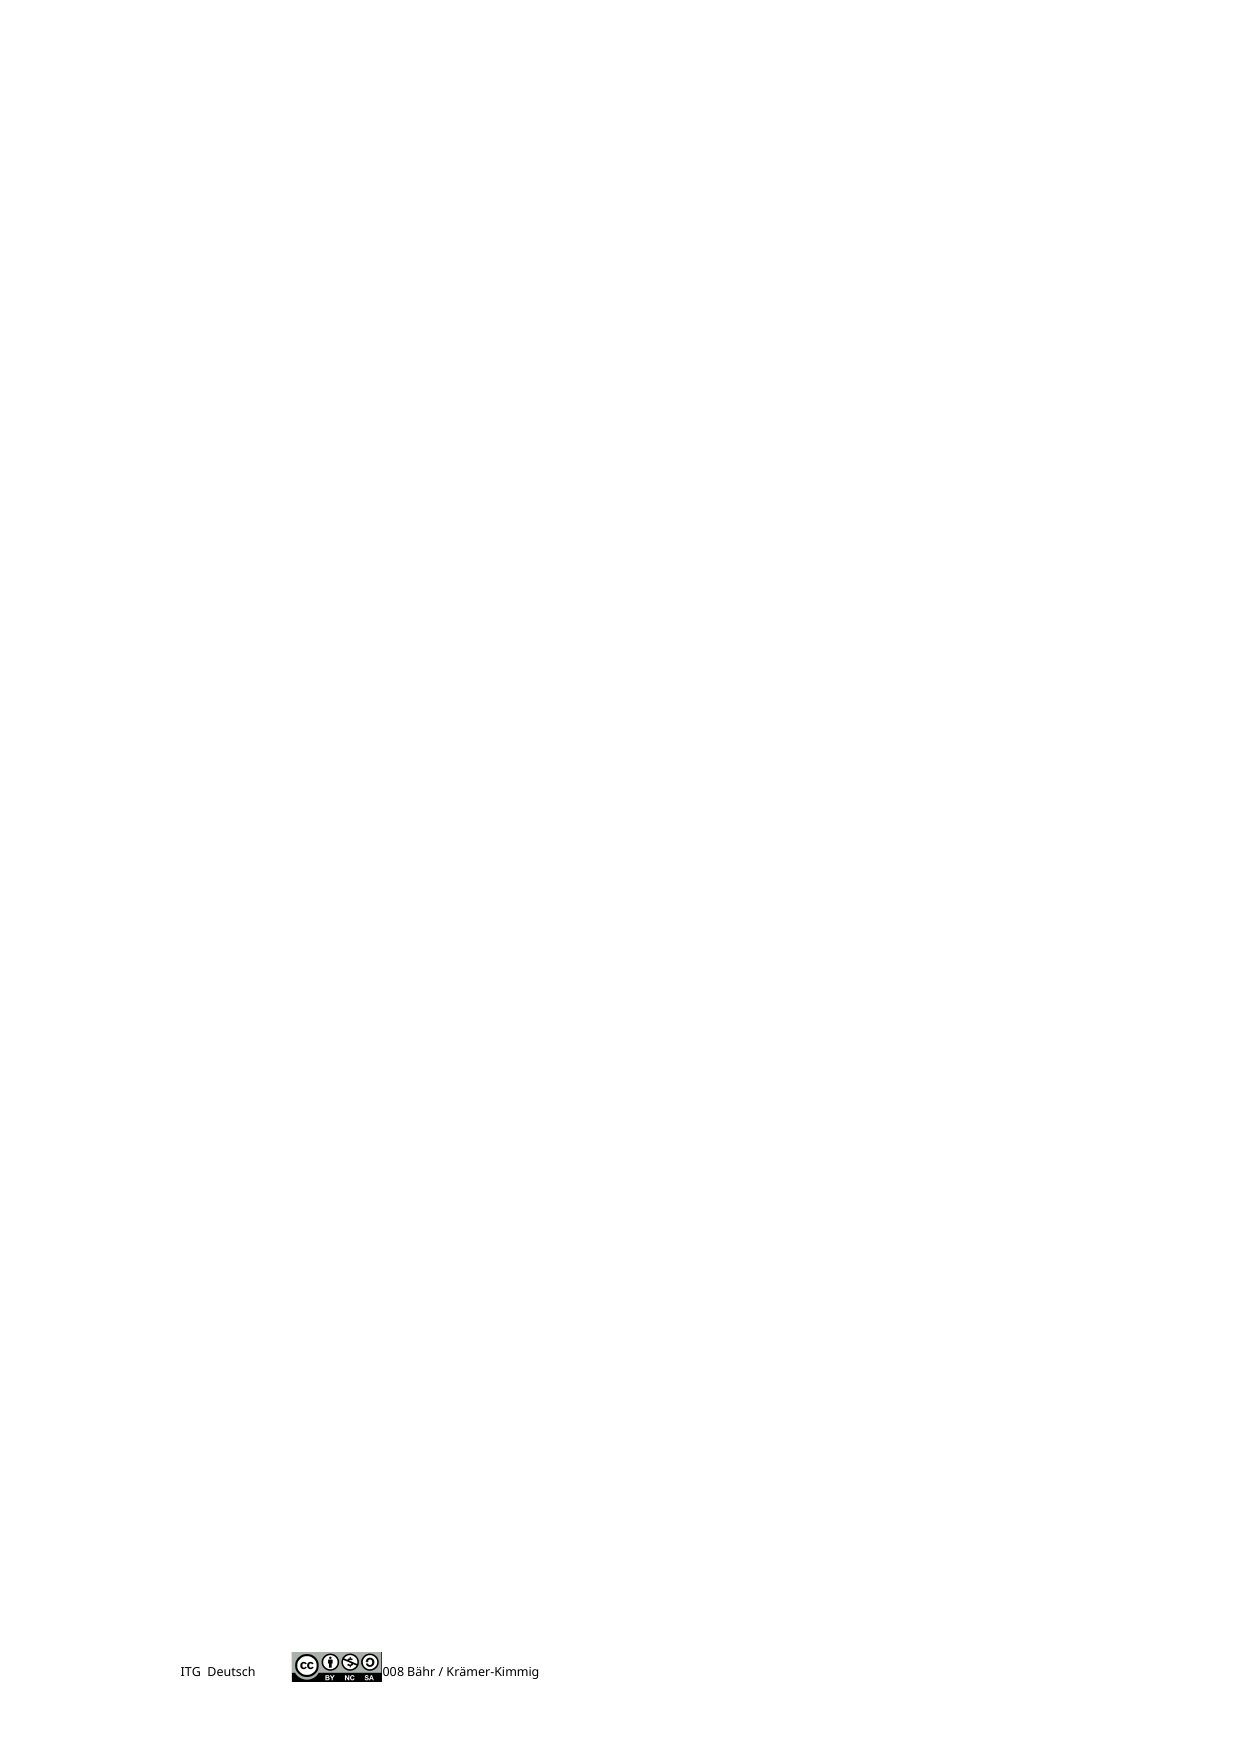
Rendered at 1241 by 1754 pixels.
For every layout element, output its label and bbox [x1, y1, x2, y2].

picture [291, 1652, 382, 1682]
